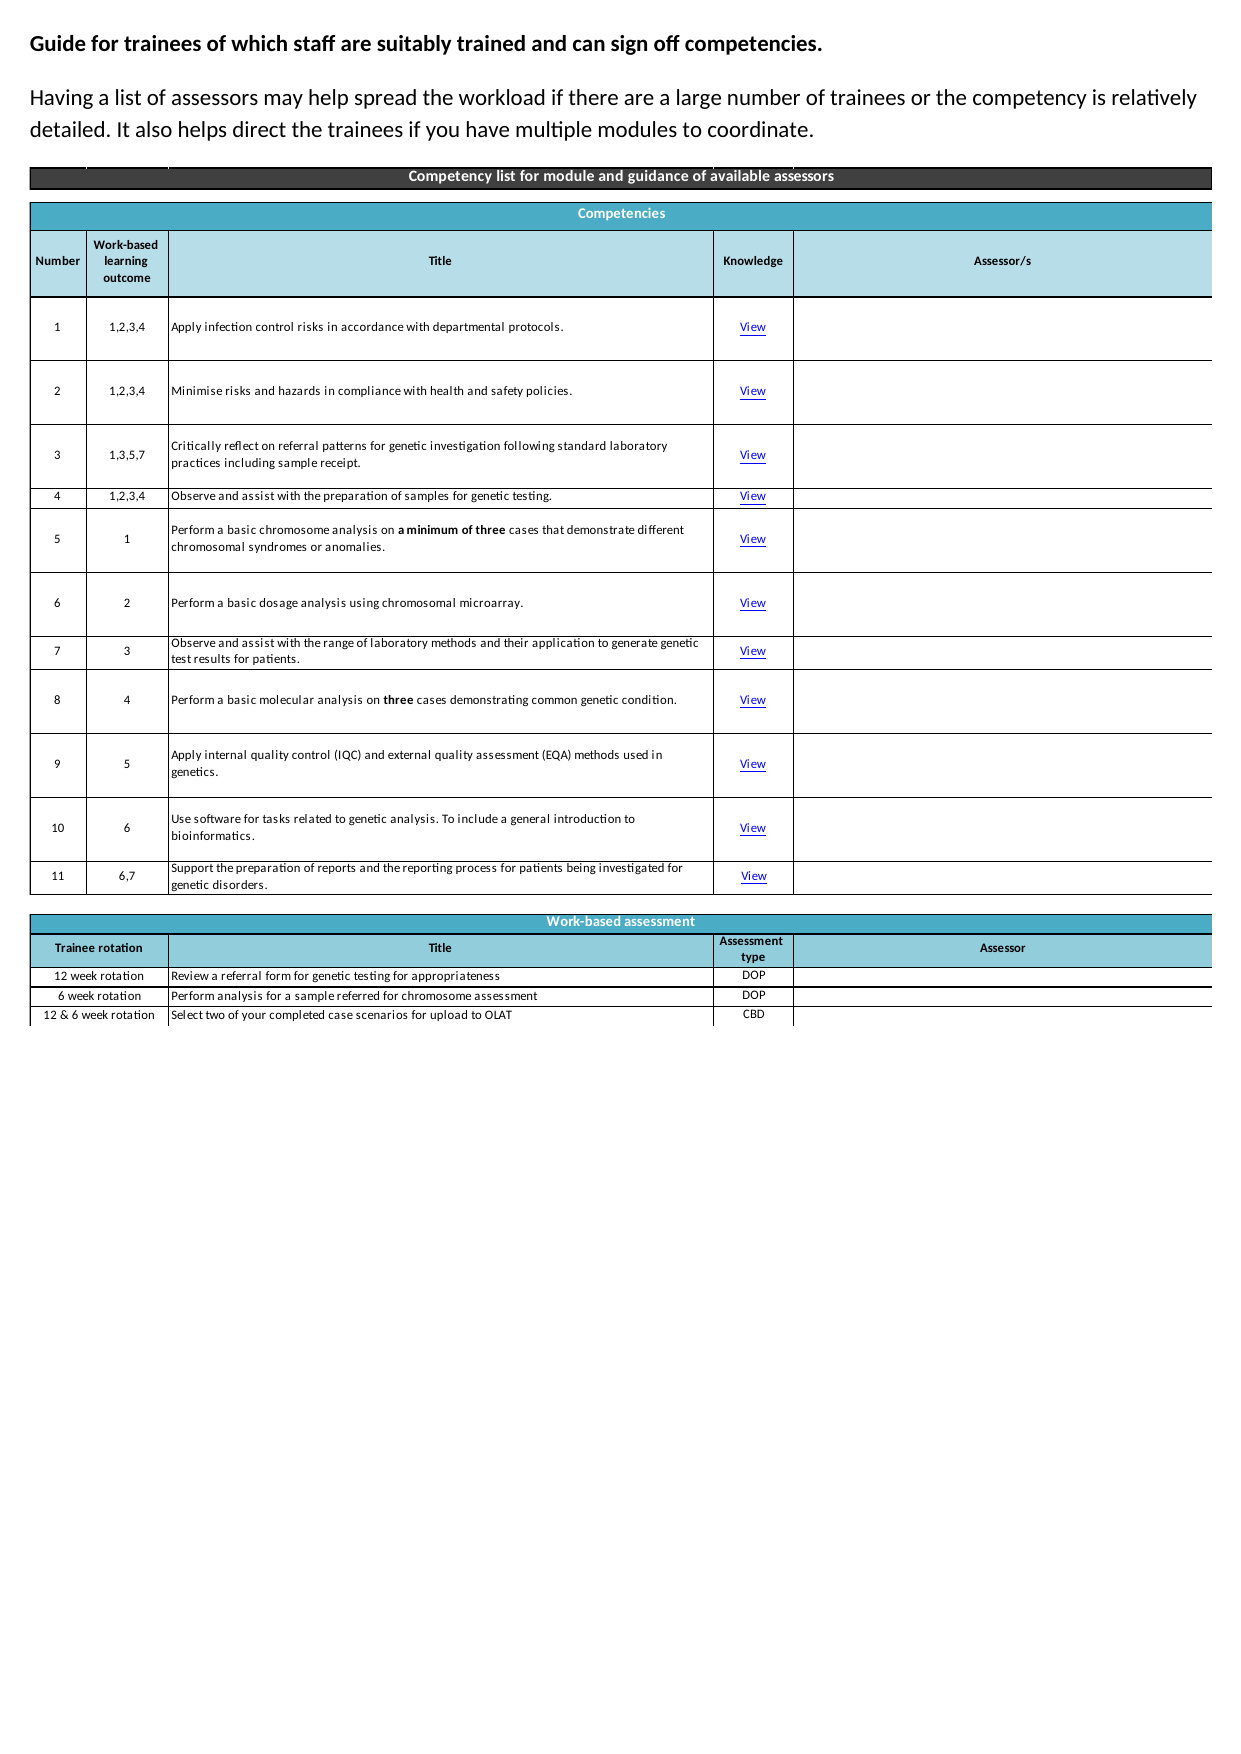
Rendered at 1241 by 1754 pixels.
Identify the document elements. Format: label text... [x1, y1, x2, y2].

text Guide for trainees of which staff are suitably trained and can sign off competencies. [29, 29, 1211, 58]
text Having a list of assessors may help spread the workload if there are a large number of trainees or the competency is relatively detailed. It also helps direct the trainees if you have multiple modules to coordinate. [29, 83, 1211, 143]
